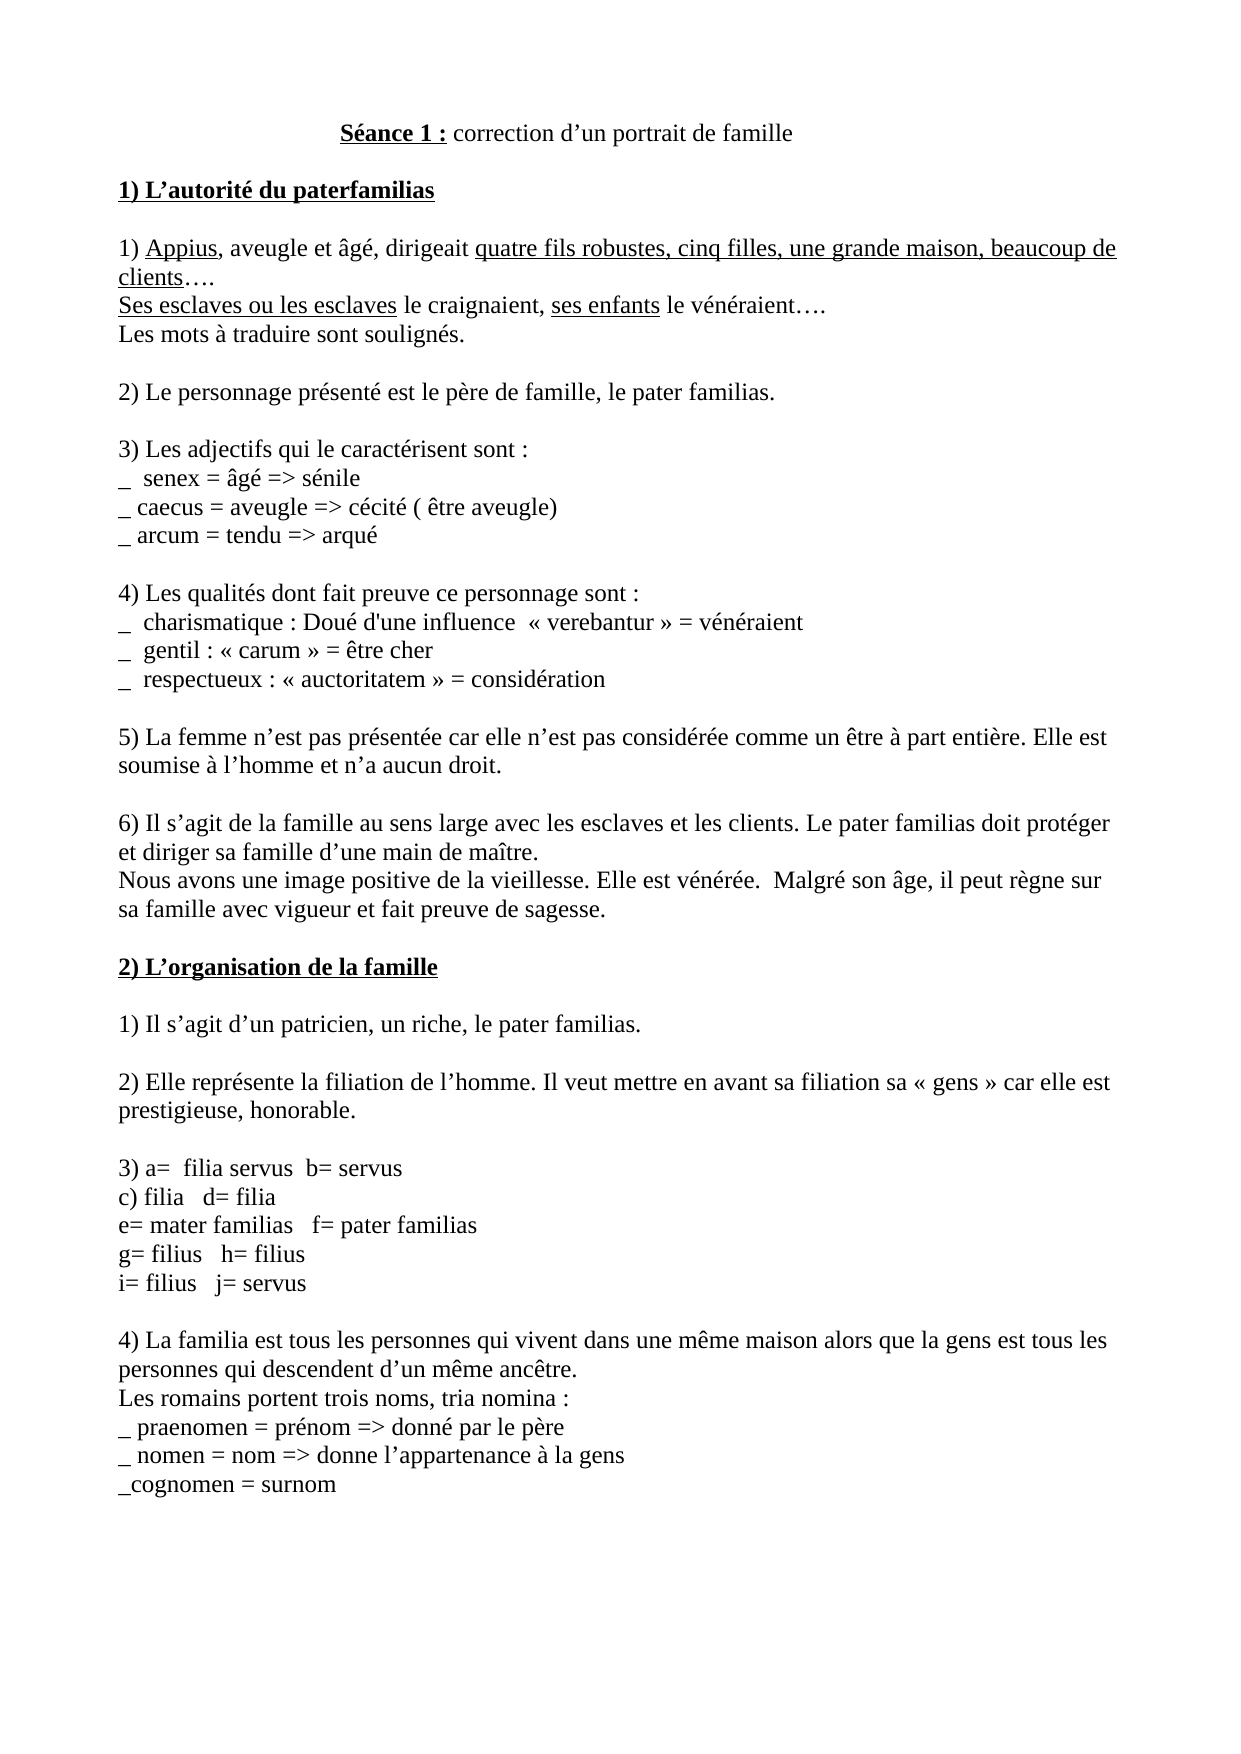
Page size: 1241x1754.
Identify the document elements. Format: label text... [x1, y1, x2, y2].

text 1) Appius, aveugle et âgé, dirigeait quatre fils robustes, cinq filles, une grande maison, beaucoup de clients…. [118, 233, 1122, 291]
text 3) Les adjectifs qui le caractérisent sont : [118, 434, 1122, 463]
text c) filia d= filia [118, 1182, 1122, 1211]
text 4) Les qualités dont fait preuve ce personnage sont : [118, 578, 1122, 607]
text _ caecus = aveugle => cécité ( être aveugle) [118, 492, 1122, 521]
text g= filius h= filius [118, 1239, 1122, 1268]
text _ arcum = tendu => arqué [118, 521, 1122, 549]
text Séance 1 : correction d’un portrait de famille [118, 118, 1122, 147]
text e= mater familias f= pater familias [118, 1211, 1122, 1239]
text _ praenomen = prénom => donné par le père [118, 1412, 1122, 1441]
text _ charismatique : Doué d'une influence « verebantur » = vénéraient [118, 607, 1122, 636]
text 2) Elle représente la filiation de l’homme. Il veut mettre en avant sa filiation sa « gens » car elle est prestigieuse, honorable. [118, 1067, 1122, 1124]
text Ses esclaves ou les esclaves le craignaient, ses enfants le vénéraient…. [118, 291, 1122, 319]
text 6) Il s’agit de la famille au sens large avec les esclaves et les clients. Le pater familias doit protéger et diriger sa famille d’une main de maître. [118, 808, 1122, 866]
text 5) La femme n’est pas présentée car elle n’est pas considérée comme un être à part entière. Elle est soumise à l’homme et n’a aucun droit. [118, 722, 1122, 779]
text _ senex = âgé => sénile [118, 463, 1122, 492]
text 2) Le personnage présenté est le père de famille, le pater familias. [118, 377, 1122, 406]
text 3) a= filia servus b= servus [118, 1153, 1122, 1182]
text Les mots à traduire sont soulignés. [118, 319, 1122, 348]
text _cognomen = surnom [118, 1469, 1122, 1498]
text 1) Il s’agit d’un patricien, un riche, le pater familias. [118, 1009, 1122, 1038]
text Les romains portent trois noms, tria nomina : [118, 1383, 1122, 1412]
text Nous avons une image positive de la vieillesse. Elle est vénérée. Malgré son âge, il peut règne sur sa famille avec vigueur et fait preuve de sagesse. [118, 866, 1122, 923]
text _ gentil : « carum » = être cher [118, 636, 1122, 664]
text 1) L’autorité du paterfamilias [118, 176, 1122, 204]
text _ respectueux : « auctoritatem » = considération [118, 664, 1122, 693]
text _ nomen = nom => donne l’appartenance à la gens [118, 1441, 1122, 1469]
text i= filius j= servus [118, 1268, 1122, 1297]
text 2) L’organisation de la famille [118, 952, 1122, 981]
text 4) La familia est tous les personnes qui vivent dans une même maison alors que la gens est tous les personnes qui descendent d’un même ancêtre. [118, 1326, 1122, 1383]
